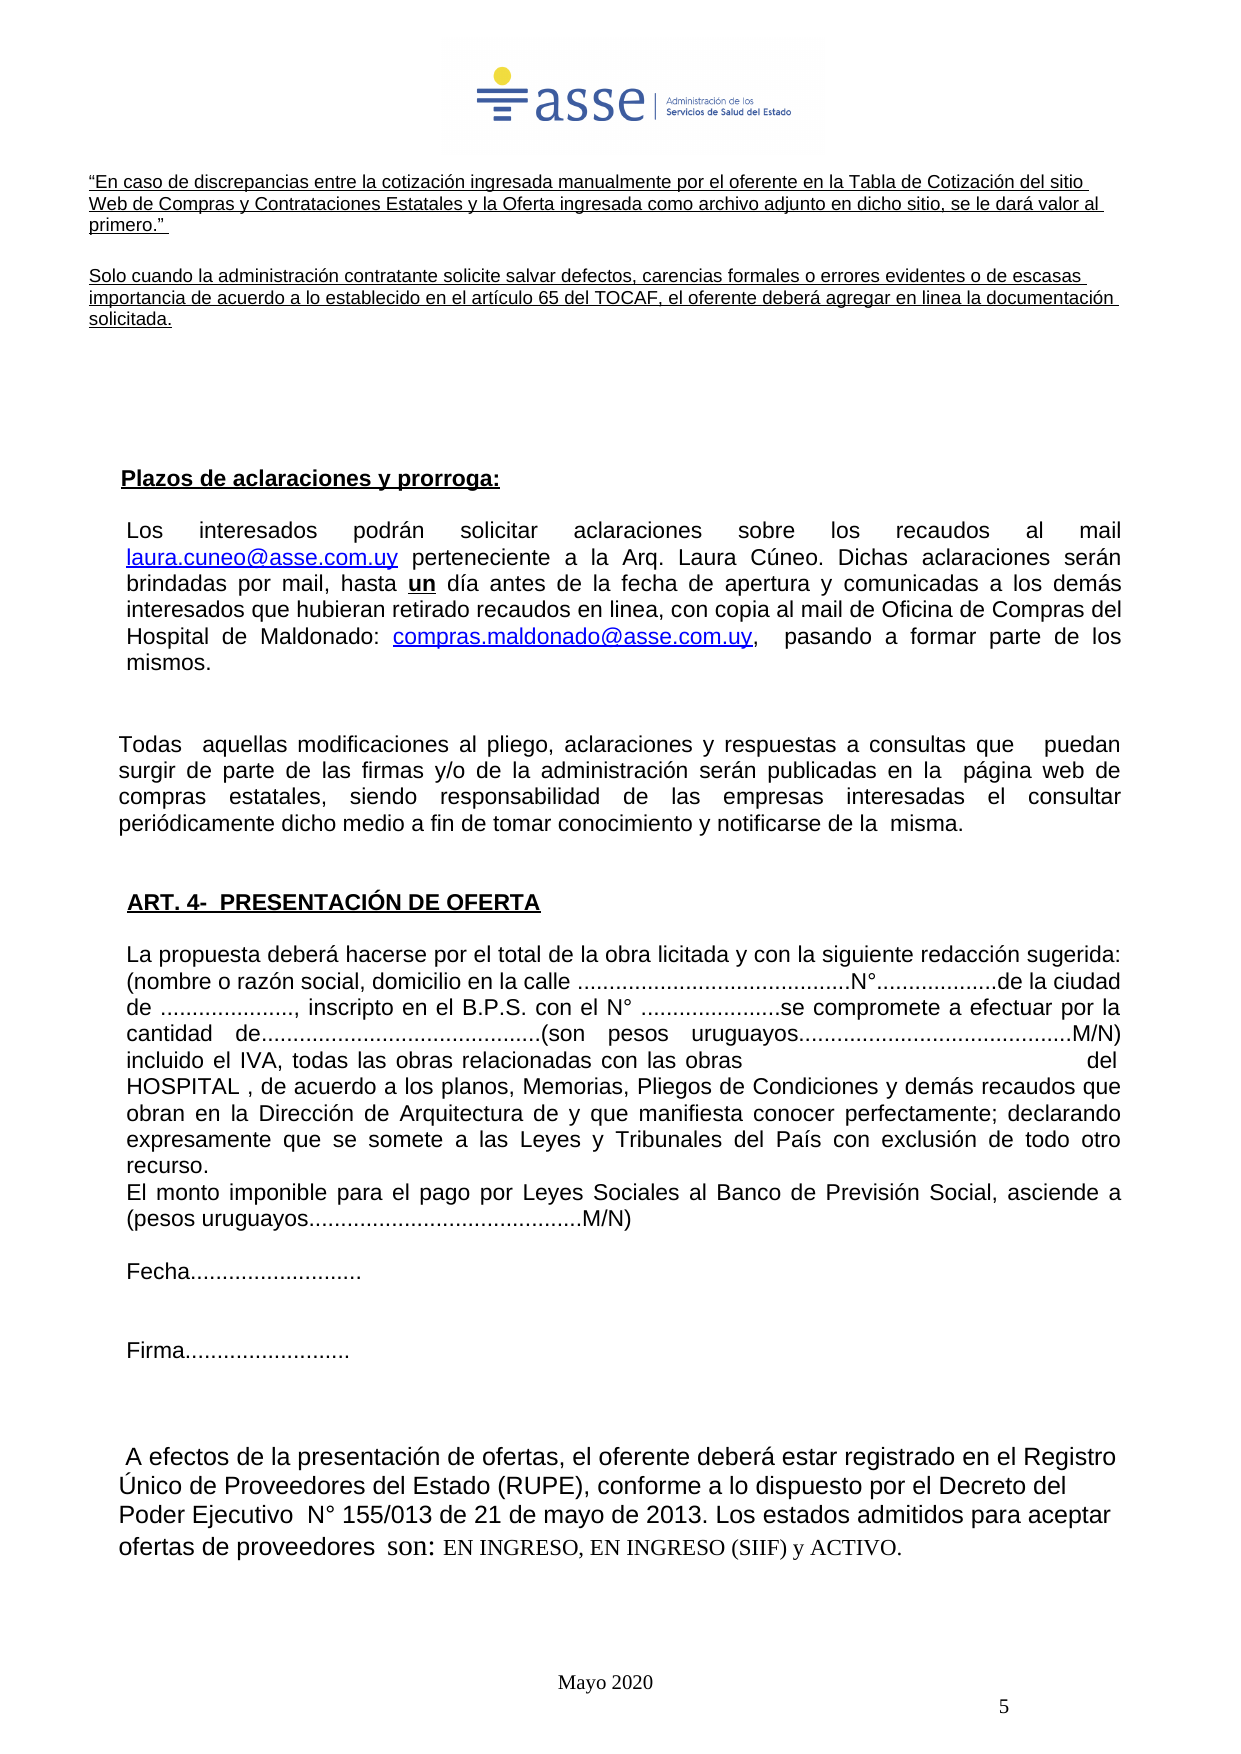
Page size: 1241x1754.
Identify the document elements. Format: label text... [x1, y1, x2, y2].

picture [441, 37, 826, 155]
text Fecha........................... [126, 1258, 1122, 1284]
text “En caso de discrepancias entre la cotización ingresada manualmente por el oferente en la Tabla de Cotización del sitio Web de Compras y Contrataciones Estatales y la Oferta ingresada como archivo adjunto en dicho sitio, se le dará valor al primero.” [89, 171, 1122, 236]
text La propuesta deberá hacerse por el total de la obra licitada y con la siguiente redacción sugerida: (nombre o razón social, domicilio en la calle ...........................................N°...................de la ciudad de ....................., inscripto en el B.P.S. con el N° ......................se compromete a efectuar por la cantidad de............................................(son pesos uruguayos...........................................M/N) incluido el IVA, todas las obras relacionadas con las obras del HOSPITAL , de acuerdo a los planos, Memorias, Pliegos de Condiciones y demás recaudos que obran en la Dirección de Arquitectura de y que manifiesta conocer perfectamente; declarando expresamente que se somete a las Leyes y Tribunales del País con exclusión de todo otro recurso. [126, 941, 1122, 1178]
text A efectos de la presentación de ofertas, el oferente deberá estar registrado en el Registro Único de Proveedores del Estado (RUPE), conforme a lo dispuesto por el Decreto del Poder Ejecutivo N° 155/013 de 21 de mayo de 2013. Los estados admitidos para aceptar ofertas de proveedores son: EN INGRESO, EN INGRESO (SIIF) y ACTIVO. [118, 1442, 1122, 1562]
text Solo cuando la administración contratante solicite salvar defectos, carencias formales o errores evidentes o de escasas importancia de acuerdo a lo establecido en el artículo 65 del TOCAF, el oferente deberá agregar en linea la documentación solicitada. [89, 265, 1122, 330]
text Los interesados podrán solicitar aclaraciones sobre los recaudos al mail laura.cuneo@asse.com.uy perteneciente a la Arq. Laura Cúneo. Dichas aclaraciones serán brindadas por mail, hasta un día antes de la fecha de apertura y comunicadas a los demás interesados que hubieran retirado recaudos en linea, con copia al mail de Oficina de Compras del Hospital de Maldonado: compras.maldonado@asse.com.uy, pasando a formar parte de los mismos. [126, 517, 1122, 675]
text El monto imponible para el pago por Leyes Sociales al Banco de Previsión Social, asciende a (pesos uruguayos...........................................M/N) [126, 1178, 1122, 1231]
text ART. 4- PRESENTACIÓN DE OFERTA [89, 889, 1122, 915]
text Todas aquellas modificaciones al pliego, aclaraciones y respuestas a consultas que puedan surgir de parte de las firmas y/o de la administración serán publicadas en la página web de compras estatales, siendo responsabilidad de las empresas interesadas el consultar periódicamente dicho medio a fin de tomar conocimiento y notificarse de la misma. [118, 731, 1122, 836]
text Plazos de aclaraciones y prorroga: [89, 464, 1122, 491]
text Firma.......................... [126, 1337, 1122, 1363]
